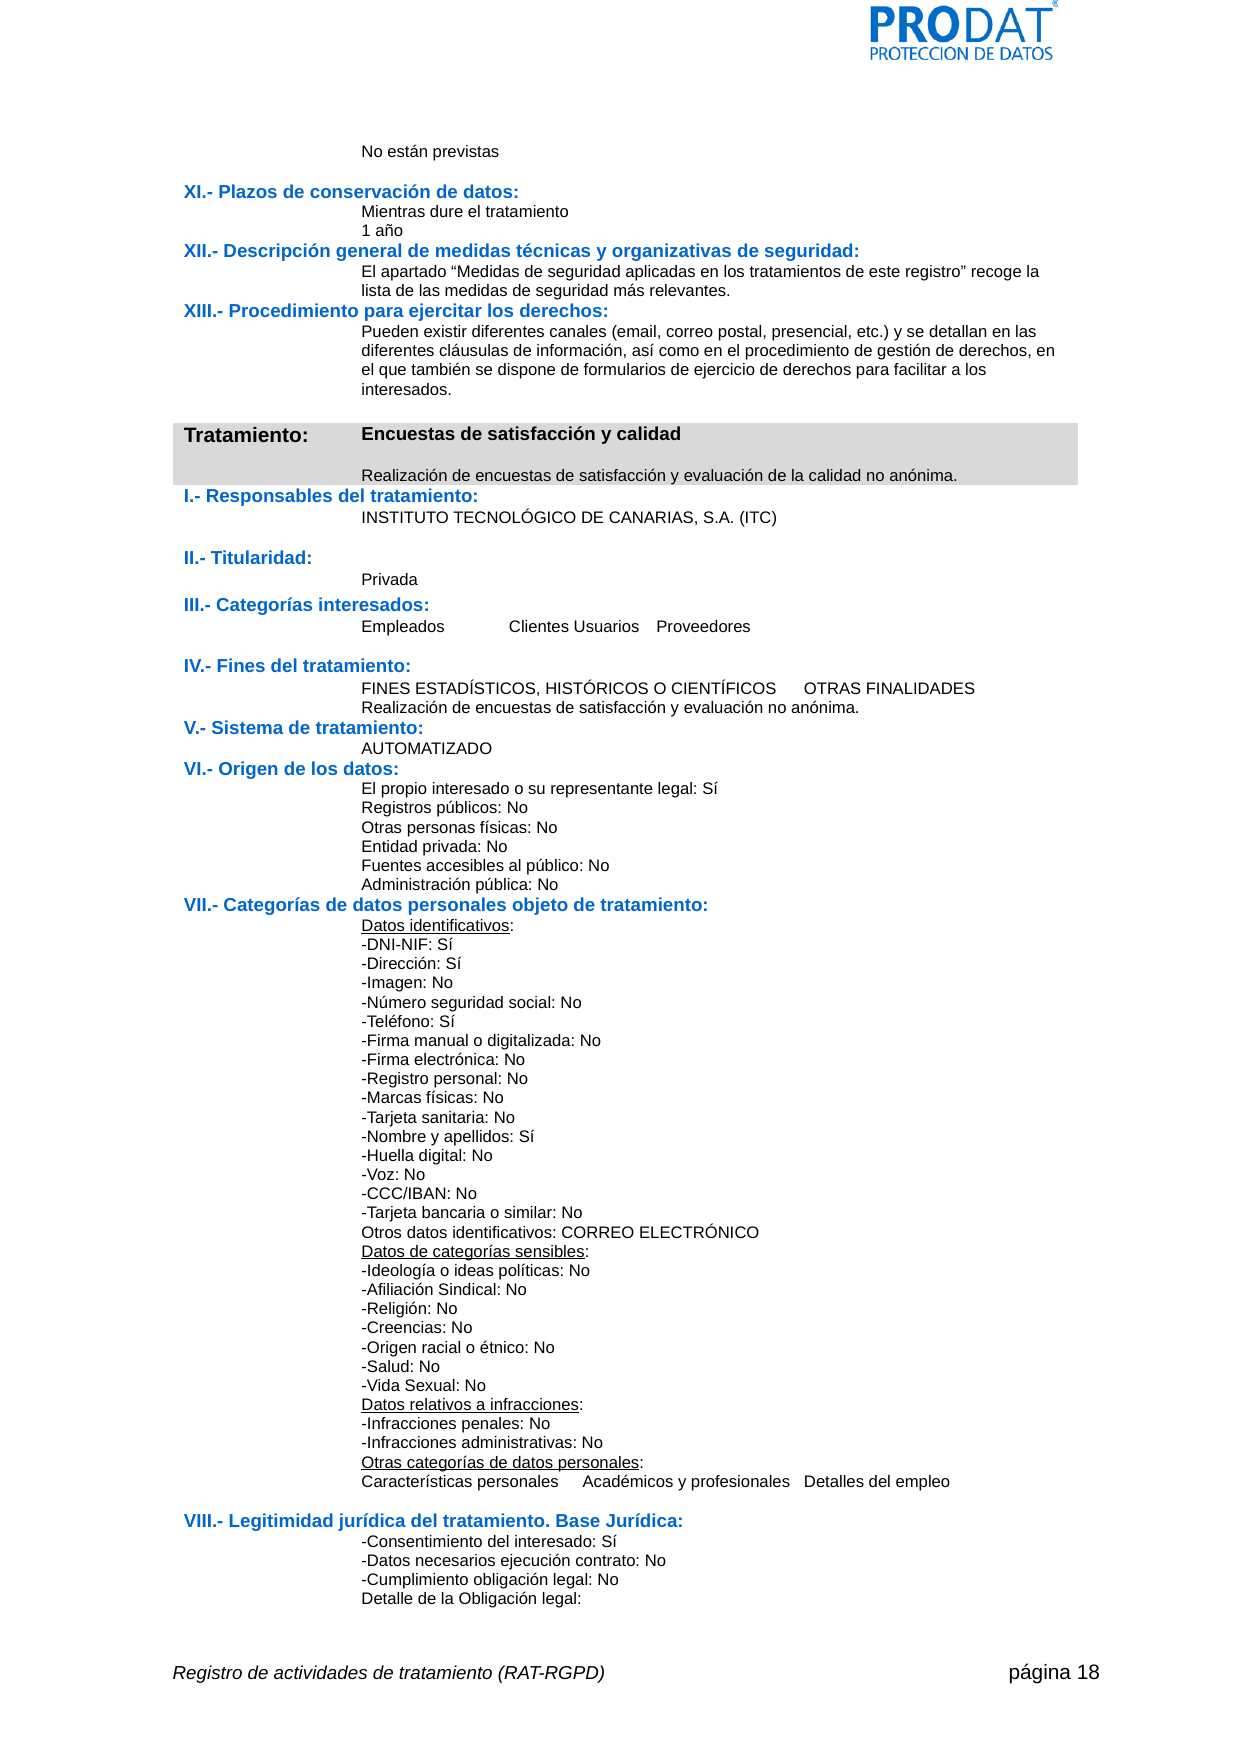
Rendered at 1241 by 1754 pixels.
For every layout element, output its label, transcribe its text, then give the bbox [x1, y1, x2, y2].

table_cell [173, 1531, 350, 1627]
table_cell [173, 262, 350, 300]
table_cell FINES ESTADÍSTICOS, HISTÓRICOS O CIENTÍFICOS OTRAS FINALIDADES Realización de encuestas de satisfacción y evaluación no anónima. [350, 679, 1078, 717]
table_cell Privada [350, 570, 1078, 593]
table_header Encuestas de satisfacción y calidad Realización de encuestas de satisfacción y evaluación de la calidad no anónima. [350, 423, 1078, 485]
table_cell Empleados Clientes Usuarios Proveedores [350, 617, 1078, 655]
table_cell El propio interesado o su representante legal: Sí Registros públicos: No Otras personas físicas: No Entidad privada: No Fuentes accesibles al público: No Administración pública: No [350, 779, 1078, 894]
table_cell I.- Responsables del tratamiento: [173, 485, 1078, 508]
table_cell IV.- Fines del tratamiento: [173, 655, 1078, 678]
table_cell -Consentimiento del interesado: Sí -Datos necesarios ejecución contrato: No -Cumplimiento obligación legal: No Detalle de la Obligación legal: [350, 1531, 1078, 1627]
table_cell II.- Titularidad: [173, 546, 1078, 570]
table_cell XI.- Plazos de conservación de datos: [173, 180, 1078, 202]
table_cell AUTOMATIZADO [350, 739, 1078, 758]
table_cell [173, 679, 350, 717]
table_cell Mientras dure el tratamiento 1 año [350, 202, 1078, 240]
table_cell VIII.- Legitimidad jurídica del tratamiento. Base Jurídica: [173, 1510, 1078, 1531]
table_cell V.- Sistema de tratamiento: [173, 717, 1078, 738]
table_cell El apartado “Medidas de seguridad aplicadas en los tratamientos de este registro” recoge la lista de las medidas de seguridad más relevantes. [350, 262, 1078, 300]
table_cell [173, 508, 350, 546]
table_cell [173, 570, 350, 593]
table_cell VI.- Origen de los datos: [173, 758, 1078, 779]
table_cell [173, 779, 350, 894]
table_cell [173, 202, 350, 240]
table_cell XII.- Descripción general de medidas técnicas y organizativas de seguridad: [173, 240, 1078, 262]
table_cell Pueden existir diferentes canales (email, correo postal, presencial, etc.) y se detallan en las diferentes cláusulas de información, así como en el procedimiento de gestión de derechos, en el que también se dispone de formularios de ejercicio de derechos para facilitar a los interesados. [350, 322, 1078, 398]
table_cell Datos identificativos: -DNI-NIF: Sí -Dirección: Sí -Imagen: No -Número seguridad social: No -Teléfono: Sí -Firma manual o digitalizada: No -Firma electrónica: No -Registro personal: No -Marcas físicas: No -Tarjeta sanitaria: No -Nombre y apellidos: Sí -Huella digital: No -Voz: No -CCC/IBAN: No -Tarjeta bancaria o similar: No Otros datos identificativos: CORREO ELECTRÓNICO Datos de categorías sensibles: -Ideología o ideas políticas: No -Afiliación Sindical: No -Religión: No -Creencias: No -Origen racial o étnico: No -Salud: No -Vida Sexual: No Datos relativos a infracciones: -Infracciones penales: No -Infracciones administrativas: No Otras categorías de datos personales: Características personales Académicos y profesionales Detalles del empleo [350, 916, 1078, 1510]
table_cell [173, 123, 350, 180]
table_header Tratamiento: [173, 423, 350, 485]
table_cell INSTITUTO TECNOLÓGICO DE CANARIAS, S.A. (ITC) [350, 508, 1078, 546]
table_cell VII.- Categorías de datos personales objeto de tratamiento: [173, 894, 1078, 916]
table_cell III.- Categorías interesados: [173, 593, 1078, 617]
table_cell [173, 617, 350, 655]
table_cell No están previstas [350, 123, 1078, 180]
table_cell [173, 916, 350, 1510]
table_cell [173, 322, 350, 398]
table_cell XIII.- Procedimiento para ejercitar los derechos: [173, 300, 1078, 322]
table_cell [173, 739, 350, 758]
